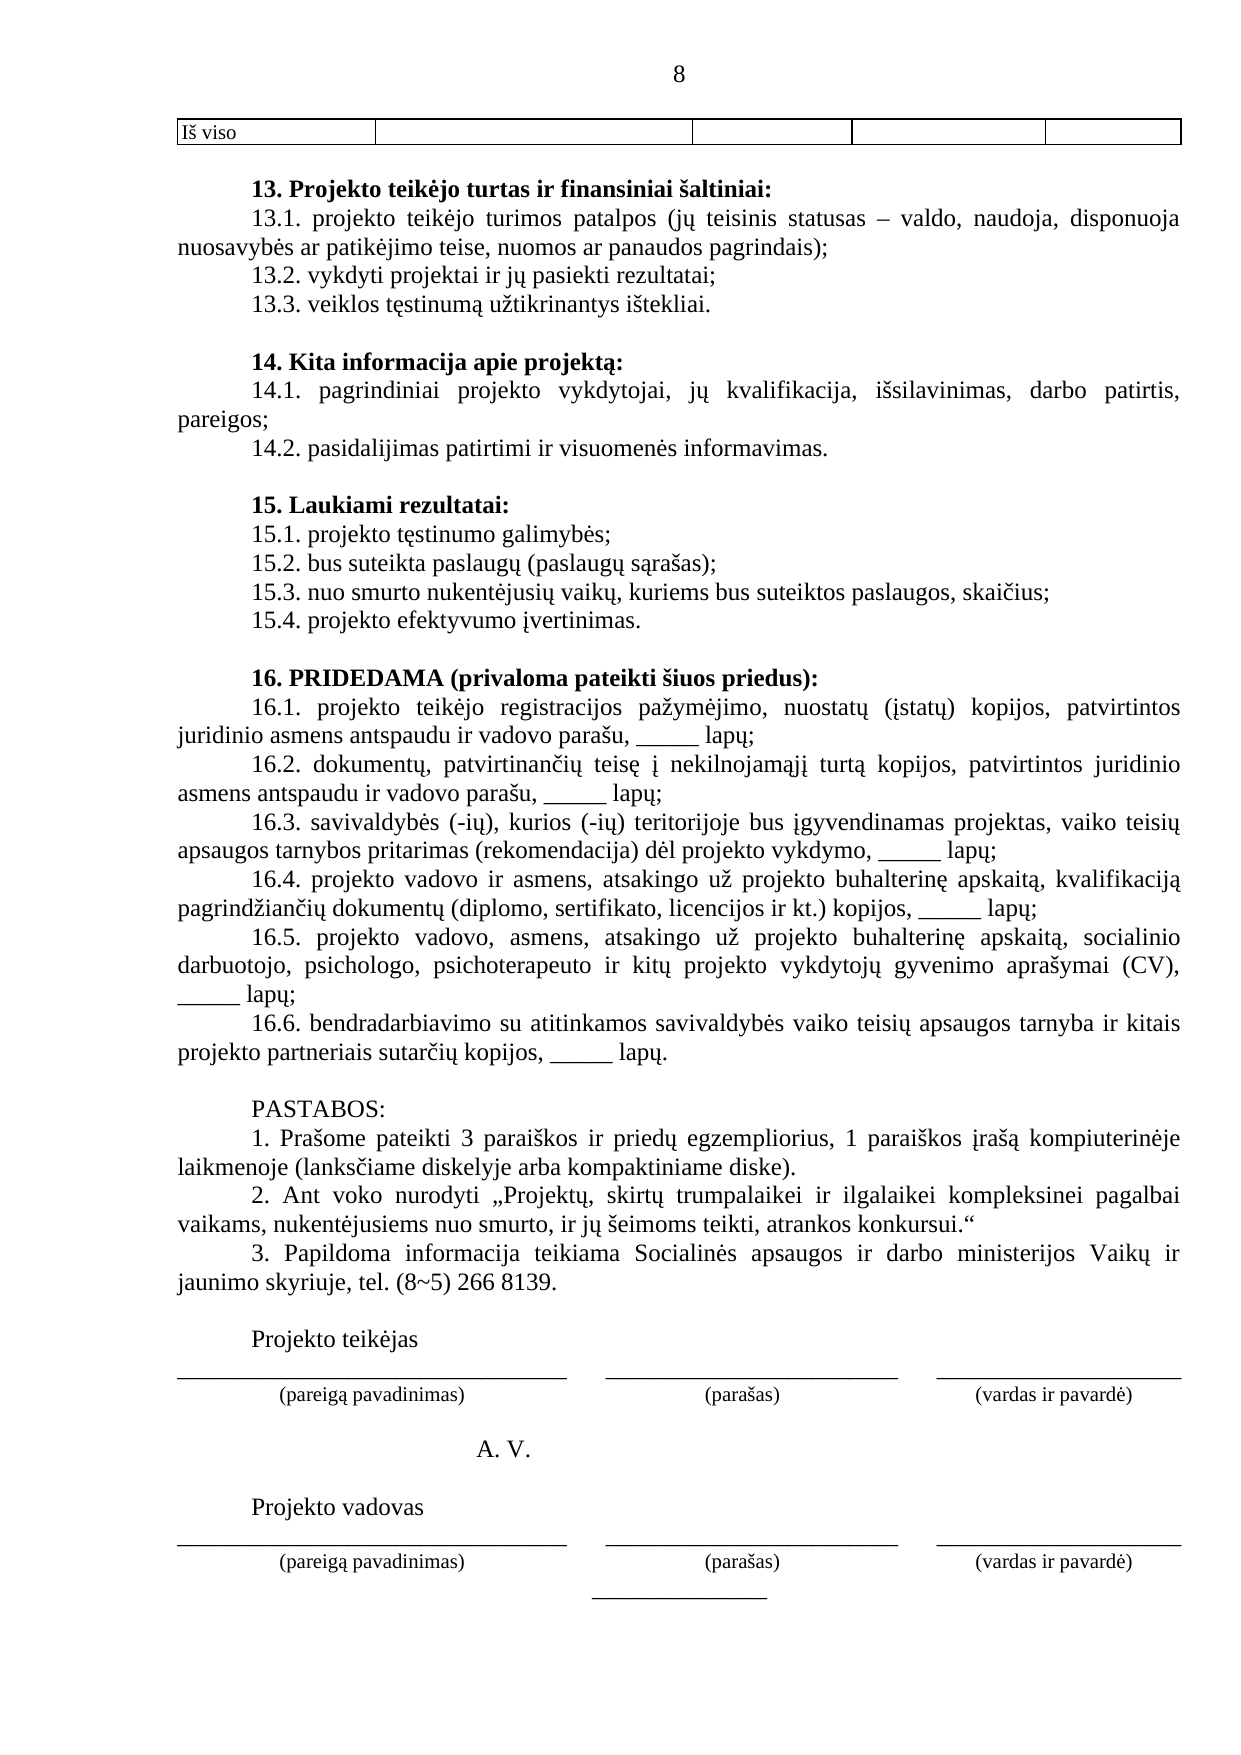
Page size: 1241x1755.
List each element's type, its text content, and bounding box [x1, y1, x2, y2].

text 2. Ant voko nurodyti „Projektų, skirtų trumpalaikei ir ilgalaikei kompleksinei pagalbai vaikams, nukentėjusiems nuo smurto, ir jų šeimoms teikti, atrankos konkursui.“ [177, 1180, 1181, 1238]
table_cell [1041, 120, 1045, 144]
text 13. Projekto teikėjo turtas ir finansiniai šaltiniai: [177, 174, 1181, 203]
text 15.1. projekto tęstinumo galimybės; [177, 519, 1181, 548]
text 13.2. vykdyti projektai ir jų pasiekti rezultatai; [177, 260, 1181, 289]
text (pareigą pavadinimas) (parašas) (vardas ir pavardė) [177, 1382, 1181, 1406]
text 13.1. projekto teikėjo turimos patalpos (jų teisinis statusas – valdo, naudoja, disponuoja nuosavybės ar patikėjimo teise, nuomos ar panaudos pagrindais); [177, 203, 1181, 260]
text 16.3. savivaldybės (-ių), kurios (-ių) teritorijoje bus įgyvendinamas projektas, vaiko teisių apsaugos tarnybos pritarimas (rekomendacija) dėl projekto vykdymo, _____ lapų; [177, 807, 1181, 864]
text 14. Kita informacija apie projektą: [177, 347, 1181, 375]
text 15.4. projekto efektyvumo įvertinimas. [177, 605, 1181, 634]
text 16.6. bendradarbiavimo su atitinkamos savivaldybės vaiko teisių apsaugos tarnyba ir kitais projekto partneriais sutarčių kopijos, _____ lapų. [177, 1008, 1181, 1065]
text 14.2. pasidalijimas patirtimi ir visuomenės informavimas. [177, 433, 1181, 462]
text PASTABOS: [177, 1094, 1181, 1123]
text 16. PRIDEDAMA (privaloma pateikti šiuos priedus): [177, 663, 1181, 692]
text 1. Prašome pateikti 3 paraiškos ir priedų egzempliorius, 1 paraiškos įrašą kompiuterinėje laikmenoje (lanksčiame diskelyje arba kompaktiniame diske). [177, 1123, 1181, 1180]
text 3. Papildoma informacija teikiama Socialinės apsaugos ir darbo ministerijos Vaikų ir jaunimo skyriuje, tel. (8~5) 266 8139. [177, 1238, 1181, 1295]
text Projekto vadovas [177, 1492, 1181, 1521]
text 16.1. projekto teikėjo registracijos pažymėjimo, nuostatų (įstatų) kopijos, patvirtintos juridinio asmens antspaudu ir vadovo parašu, _____ lapų; [177, 692, 1181, 749]
text 16.4. projekto vadovo ir asmens, atsakingo už projekto buhalterinę apskaitą, kvalifikaciją pagrindžiančių dokumentų (diplomo, sertifikato, licencijos ir kt.) kopijos, _____ lapų; [177, 864, 1181, 922]
text 16.2. dokumentų, patvirtinančių teisę į nekilnojamąjį turtą kopijos, patvirtintos juridinio asmens antspaudu ir vadovo parašu, _____ lapų; [177, 749, 1181, 807]
text Projekto teikėjas [177, 1324, 1181, 1353]
text ______________ [177, 1573, 1181, 1602]
text 15. Laukiami rezultatai: [177, 490, 1181, 519]
text 15.2. bus suteikta paslaugų (paslaugų sąrašas); [177, 548, 1181, 577]
text 13.3. veiklos tęstinumą užtikrinantys ištekliai. [177, 289, 1181, 318]
text (pareigą pavadinimas) (parašas) (vardas ir pavardė) [177, 1549, 1181, 1573]
text 14.1. pagrindiniai projekto vykdytojai, jų kvalifikacija, išsilavinimas, darbo patirtis, pareigos; [177, 375, 1181, 433]
text 16.5. projekto vadovo, asmens, atsakingo už projekto buhalterinę apskaitą, socialinio darbuotojo, psichologo, psichoterapeuto ir kitų projekto vykdytojų gyvenimo aprašymai (CV), _____ lapų; [177, 922, 1181, 1008]
text 15.3. nuo smurto nukentėjusių vaikų, kuriems bus suteiktos paslaugos, skaičius; [177, 577, 1181, 605]
table_cell [688, 120, 692, 144]
text A. V. [402, 1434, 1181, 1463]
